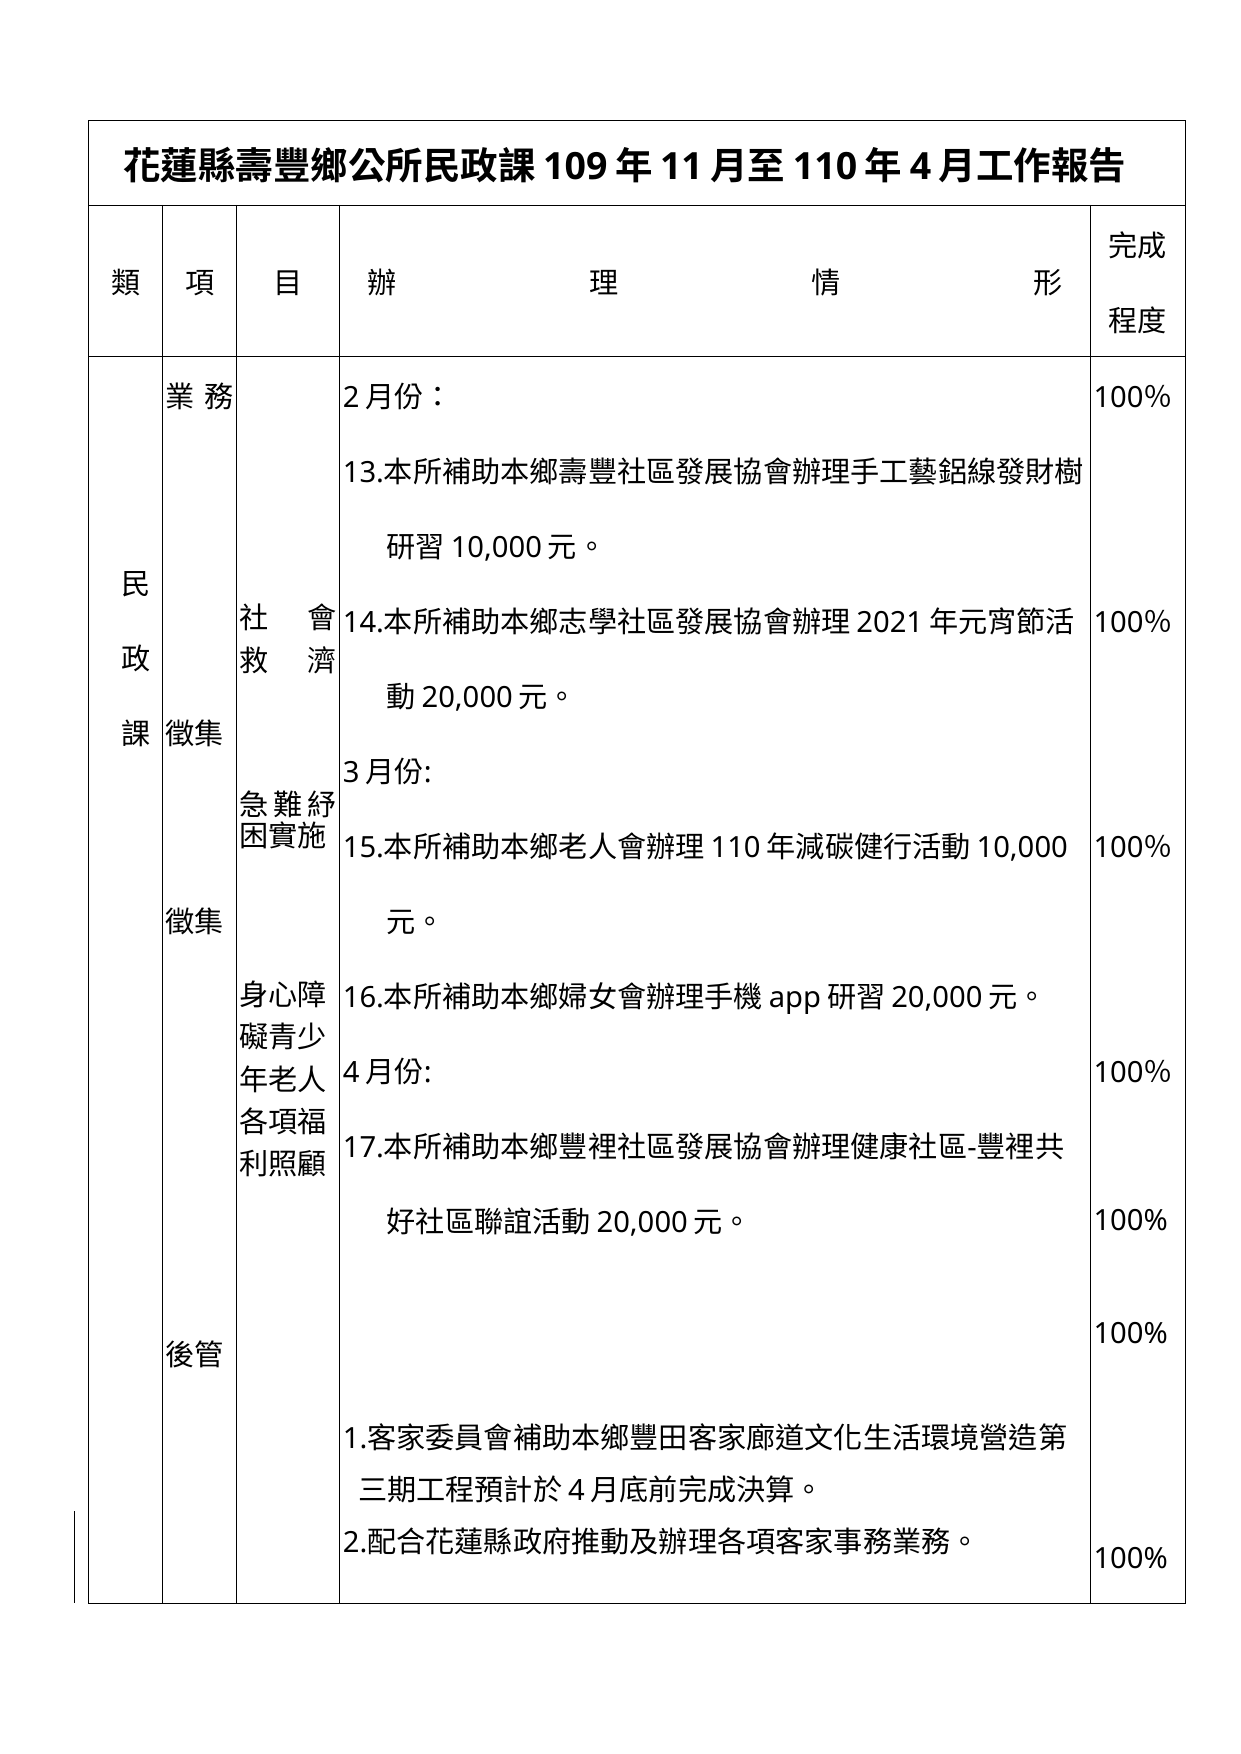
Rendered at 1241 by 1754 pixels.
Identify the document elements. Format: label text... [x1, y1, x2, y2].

table_cell 辦理情形 [340, 206, 1090, 356]
table_cell 類 [89, 206, 162, 356]
table_cell 社會 救濟 急難紓困實施 身心障礙青少年老人各項福利照顧 [237, 357, 339, 1603]
table_cell 完成 程度 [1091, 206, 1185, 356]
table_cell 民 政 課 [89, 357, 162, 1603]
table_cell 1.發揮村里組織功能、提升自我管理，加強辦理村辦公處 業務督導考核並貫徹村幹事服勤要點，提昇為民服務品 質。 2.督促各村每年召開二次村鄰長工作會報。 3.執行15村村里基層工作經費，109、110年度縣府補助每 村14萬 8,000元，執行本所109年編列每村各7萬元。 110年度本所賡續編列每村7萬元。 4.辦理鄰長任期內死亡遺族慰問金1萬元發放事宜及鄰長 異動作業。 5.補助第21屆村長109年度補助健檢費7人計10萬0,928元，保險費補助5人計51,201元 6.申請村長福利互助醫療補助案，109年光榮村長請領補助1件5,736元，110年溪口村長請領補助1件30,000元。 7. 辦理110年度全鄉村長團體傷害保險投保15人計37,050元。 8.因應新冠肺炎防疫期間，110 年1月起督促各村村幹事電話關懷追蹤個案健康情形並回報，目前持續辦理中。 1.109年11月19日至11月21日辦理109年度村鄰長政令宣導暨文康活動。 2.轉發花蓮縣政府補助全鄉252人鄰長為民服務費109年第 一季新台幣535,500元、110年度第一季新台幣535,500 元。 1.不定期召開村幹事工作會報反應各村問題。 2.召開110年度第一次村長村幹事工作聯繫會報。 1. 辦理110年全國性公民投票投開票所工作人員招募。 加強宣導民眾守望相助。 輔導守望相助巡守隊強化組織功能。 協助建立完善警報系統，維護社會治安。 1.辦理內政部獎助社區發展各項工作(推動社會福利、社區發展)。 2.公共設施建設(修建社區活動中心、充實設備維護管理用、社區環境衛生之改善與處理，美化、綠化成果維護之整理與增設)。 3.精神倫理建設（鄉土文化民俗技藝之維護與發揚）。 1.109年11月至12月止，調解成立4件、調解不成立6件 撤回1件，110年1-4月調解成立7件、不成立4件、撤 回1件、退回花蓮地檢署轉解案1件，尚在調解中9件、 合計調解案件受理計33件。 2.109年12月24日辦理109年度調解業務工作會議及委員 餐敘聯誼。 3.協助民眾辦理法律扶助、諮商、非訟事件等民眾請託， 協助提供資料或轉介相關單位以解民困。 1.辦理申請遷葬證明書案計54件。 2.辦理公墓管理申請公墓設施及納骨堂使用案件。 (1)公墓設施使用申請案件計12件。 (2)納骨堂使用申請案件計53件。 3.墓地、納骨堂規費收入如下： 109年11月:24萬0,400元。 12月:7萬3,200元。 110年1月:20萬5,800元。 2月:0元。 3月:33萬1,800元。 4月:8萬2,200元。(至4月6日) 合計:93萬3,400元。 1.辦理寺廟管理、組織章程、信徒大會等報請縣府核備工 作。 2.協助輔導寺廟合法化及各寺廟函轉通知。 1.推陳109年度防災白米儲糧1620公斤，中(低)收入戶及弱勢居民。 2.每月配合縣災害應變中心辦理災害視訊測試。 3.110年3月25日配合消防局辦理應變管理資訊系統（EMIC 2.0）災情訓練。 1.辦理110年度春安工作期間警察、警消、民防、義警、 山警、義消、婦宣、鳳凰志工及巡守隊 慰問金發放計422 人次。共12萬6,600元。 1.110年1月1日（星期五）辦理本鄉慶祝110年元旦升旗暨健行活動。 2.110年1月27日(星期三)上午9點到12點辦理本鄉110年新春揮毫贈春聯活動。 3.110年2月18日(星期四)辦理上午10時辦理110年壽豐鄉公所新春團拜。 11月份: 1.本所補助本鄉光榮社區發展協會辦理社區照護整合式方案外縣市參訪活動10,000元。 2.本所補助本鄉老人會辦理海陸客家源研習10,000元。 3.本所補助本鄉花蓮縣後備憲兵荷松協會辦理全民識毒反毒拒毒教育宣導活動20,000元。 12月份: 4.本所補助本鄉壽豐社區發展協會辦理冬至搓湯圓活動20,000元。 5.本所補助本鄉溪口社區發展協會109年度手工藝絲帶玫瑰研習計畫20,000元。 6.本所補助本鄉鹽寮天聖宮文化協會辦理109冬至送暖活動20,000元。 7.本所補助本鄉壽農社區發展協會辦理109年度跨110年聯歡晚會活動20,000元。 8.本所補助本鄉壽豐社區發展協會辦理手工藝絲帶玫瑰研習10,000元。 1月份: 9.本所補助本鄉臺灣原住民七腳川溪口部落發展協會辦理110年溪口部落青年文化傳承活動15,000元。 10.本所補助本鄉共和社區發展協會辦理鹹豬肉製作研習 20,000元。 11.本所補助本鄉豐裡社區發展協會辦理百花盛開迎新年-老老少少點妝我的家鄉美綠化園藝植栽活動20,000元。 12.本所補助本鄉米棧社區發展協會辦理牛耕芳草地 鵲報吉祥年春節聯歡關懷老人晚會活動20,000元。 2月份： 13.本所補助本鄉壽豐社區發展協會辦理手工藝鋁線發財樹研習10,000元。 14.本所補助本鄉志學社區發展協會辦理2021年元宵節活動20,000元。 3月份: 15.本所補助本鄉老人會辦理110年減碳健行活動10,000元。 16.本所補助本鄉婦女會辦理手機app研習20,000元。 4月份: 17.本所補助本鄉豐裡社區發展協會辦理健康社區-豐裡共好社區聯誼活動20,000元。 1.客家委員會補助本鄉豐田客家廊道文化生活環境營造第 三期工程預計於4月底前完成決算。 2.配合花蓮縣政府推動及辦理各項客家事務業務。 配合辦理數位電視轉播站相關業務推動。 110年元旦升旗典禮表揚縣運優秀選手3名。 1.辦理健康保險業務截至110年04月20日止，申辦受理地區人口案件總計：90件 2.目前投保人數:4072 (1)第五類:393人。 (2)第六類:3679人。 共計:4072人。 1.109年11月至110年4月受理中低收入戶申請共410件。 2.110年1月29日（星期五）辦理發放低收入戶、中低收 入戶及身心障礙者〈春節〉生活物質1,226人。 1.依「強化社會案全安全網-急難紓困實施方案」辦理各村 急難紓困救助，符合者，給予撥發急難救助金計 3萬 5,000元。 2.執行安心即時上工計畫，110年度1月至4月進用工作人 員27人。 1.109年11月至110年4月核發身心障礙者生活津貼，共1067萬9402元整。 2.109年11月至110年4月身心障礙生活補助共424件。 3.109年11月至110年4月身心障礙托育養護補助計110件。 4.承辦身心障礙鑑定手冊補換發事宜、身心障礙輔助器具補助、核發身心障礙停車識別證，隨到隨辦。 5.每月5日至20日辦理老人及身心障礙者福利乘車票換發現金事宜，109年11月至110年4月份共辦理933件，換發款共27萬5,090元。 6. 109年11月至110年4月核發老人生活津貼共170人899 人次 ，合計628萬821元整。 1.辦理109年底三七五重訂租約案及相關土地糾紛調處查詢相關業務。 2.辦理「土地利用變遷偵測管理系統建置計畫」運用遙測衛星影像，變異點查報32件。 3.辦理公地佃租相關業務及每季提報四項報表。 4.協同農業及建設課辦理農業使用、容許使用、公有地勘查及會勘紀錄會辦。 5.非都市計畫土地違規查報(2筆)及辦理現地會勘。 1.已於109年10月9日辦理91年次及齡男子名冊轉錄及兵籍調查資料建檔作業計86人。 2.辦理85至91年次役男徵兵檢查計72人。 3.辦理85至91年次役男軍種兵科抽籤及登錄作業計47人。 1.辦理役男申請家庭因素替代役計3人。 1.辦理常備兵、補充兵、替代役徵集入營作業，計11梯次 30人。 1.辦理役男異動管理作業計33人。 2.辦理役男申請免役證書、禁役證書計14人。 1.辦理入營常備兵、替代役等家況調查30人。 2.辦理家屬生活扶助計2人。 辦理110年春節公傷殘退伍軍人慰問共2員。 1.遷出、遷入及住址變更、姓名變更等異動事項，每日依戶政通報辦理並呈報縣府及後備指揮部。 2.辦理替代役後備管理及各項異動事宜計10人次。 [340, 357, 1090, 1603]
table_header 花蓮縣壽豐鄉公所民政課109年11月至110年4月工作報告 [89, 121, 1185, 205]
table_cell 目 [237, 206, 339, 356]
table_cell 100％ 100％ 100％ 100％ 100% 100% 100% [1091, 357, 1185, 1603]
table_cell 項 [163, 206, 236, 356]
table_cell 業務 徵集 徵集 後管 [163, 357, 236, 1603]
